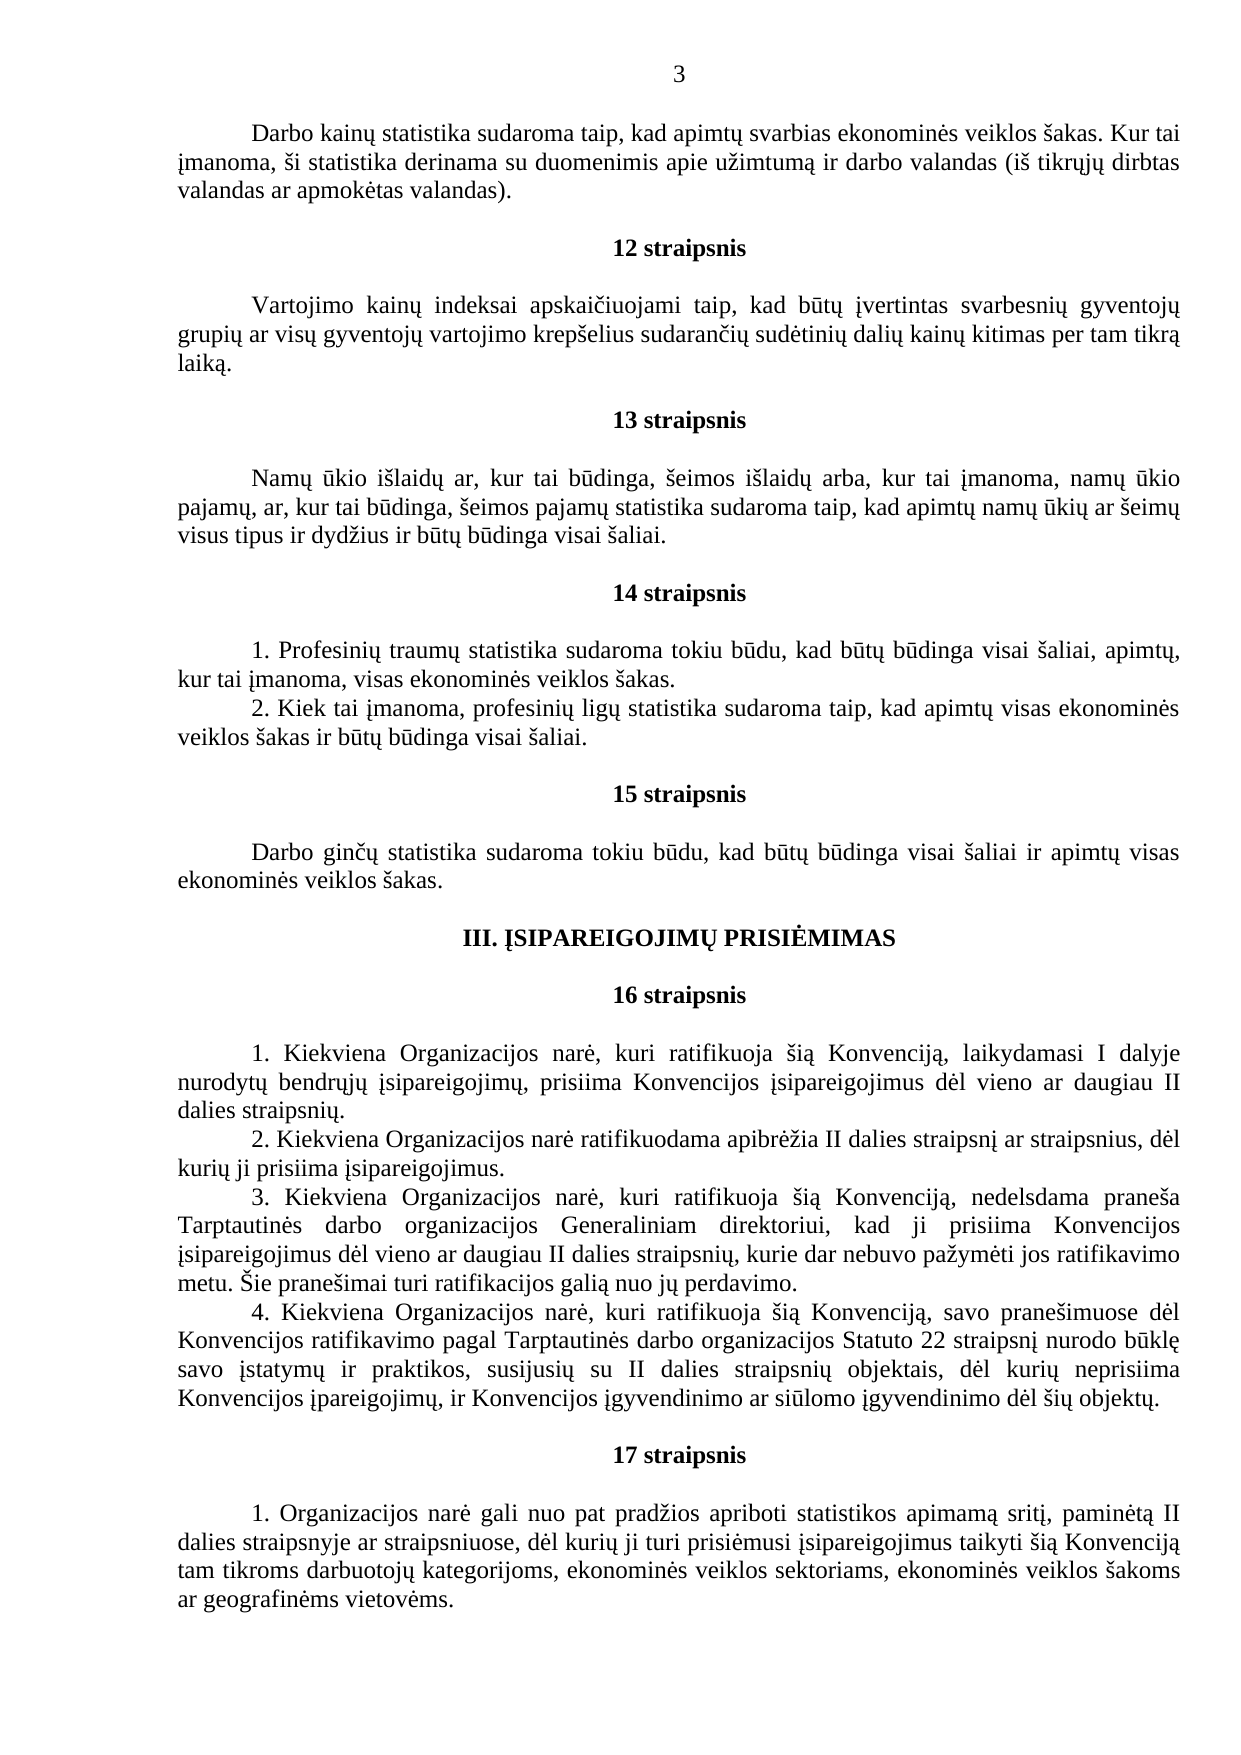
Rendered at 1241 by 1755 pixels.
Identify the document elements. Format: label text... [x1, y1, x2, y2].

text Vartojimo kainų indeksai apskaičiuojami taip, kad būtų įvertintas svarbesnių gyventojų grupių ar visų gyventojų vartojimo krepšelius sudarančių sudėtinių dalių kainų kitimas per tam tikrą laiką. [177, 291, 1181, 377]
text 1. Profesinių traumų statistika sudaroma tokiu būdu, kad būtų būdinga visai šaliai, apimtų, kur tai įmanoma, visas ekonominės veiklos šakas. [177, 636, 1181, 693]
text 4. Kiekviena Organizacijos narė, kuri ratifikuoja šią Konvenciją, savo pranešimuose dėl Konvencijos ratifikavimo pagal Tarptautinės darbo organizacijos Statuto 22 straipsnį nurodo būklę savo įstatymų ir praktikos, susijusių su II dalies straipsnių objektais, dėl kurių neprisiima Konvencijos įpareigojimų, ir Konvencijos įgyvendinimo ar siūlomo įgyvendinimo dėl šių objektų. [177, 1297, 1181, 1412]
text 14 straipsnis [177, 578, 1181, 607]
text 3. Kiekviena Organizacijos narė, kuri ratifikuoja šią Konvenciją, nedelsdama praneša Tarptautinės darbo organizacijos Generaliniam direktoriui, kad ji prisiima Konvencijos įsipareigojimus dėl vieno ar daugiau II dalies straipsnių, kurie dar nebuvo pažymėti jos ratifikavimo metu. Šie pranešimai turi ratifikacijos galią nuo jų perdavimo. [177, 1182, 1181, 1297]
text Darbo kainų statistika sudaroma taip, kad apimtų svarbias ekonominės veiklos šakas. Kur tai įmanoma, ši statistika derinama su duomenimis apie užimtumą ir darbo valandas (iš tikrųjų dirbtas valandas ar apmokėtas valandas). [177, 118, 1181, 204]
text 2. Kiek tai įmanoma, profesinių ligų statistika sudaroma taip, kad apimtų visas ekonominės veiklos šakas ir būtų būdinga visai šaliai. [177, 693, 1181, 751]
text Namų ūkio išlaidų ar, kur tai būdinga, šeimos išlaidų arba, kur tai įmanoma, namų ūkio pajamų, ar, kur tai būdinga, šeimos pajamų statistika sudaroma taip, kad apimtų namų ūkių ar šeimų visus tipus ir dydžius ir būtų būdinga visai šaliai. [177, 463, 1181, 549]
text 16 straipsnis [177, 981, 1181, 1009]
text 13 straipsnis [177, 406, 1181, 434]
text III. ĮSIPAREIGOJIMŲ PRISIĖMIMAS [177, 923, 1181, 952]
text 15 straipsnis [177, 779, 1181, 808]
text 1. Kiekviena Organizacijos narė, kuri ratifikuoja šią Konvenciją, laikydamasi I dalyje nurodytų bendrųjų įsipareigojimų, prisiima Konvencijos įsipareigojimus dėl vieno ar daugiau II dalies straipsnių. [177, 1038, 1181, 1124]
text Darbo ginčų statistika sudaroma tokiu būdu, kad būtų būdinga visai šaliai ir apimtų visas ekonominės veiklos šakas. [177, 837, 1181, 894]
text 1. Organizacijos narė gali nuo pat pradžios apriboti statistikos apimamą sritį, paminėtą II dalies straipsnyje ar straipsniuose, dėl kurių ji turi prisiėmusi įsipareigojimus taikyti šią Konvenciją tam tikroms darbuotojų kategorijoms, ekonominės veiklos sektoriams, ekonominės veiklos šakoms ar geografinėms vietovėms. [177, 1498, 1181, 1613]
text 12 straipsnis [177, 233, 1181, 262]
text 2. Kiekviena Organizacijos narė ratifikuodama apibrėžia II dalies straipsnį ar straipsnius, dėl kurių ji prisiima įsipareigojimus. [177, 1124, 1181, 1182]
text 17 straipsnis [177, 1441, 1181, 1469]
